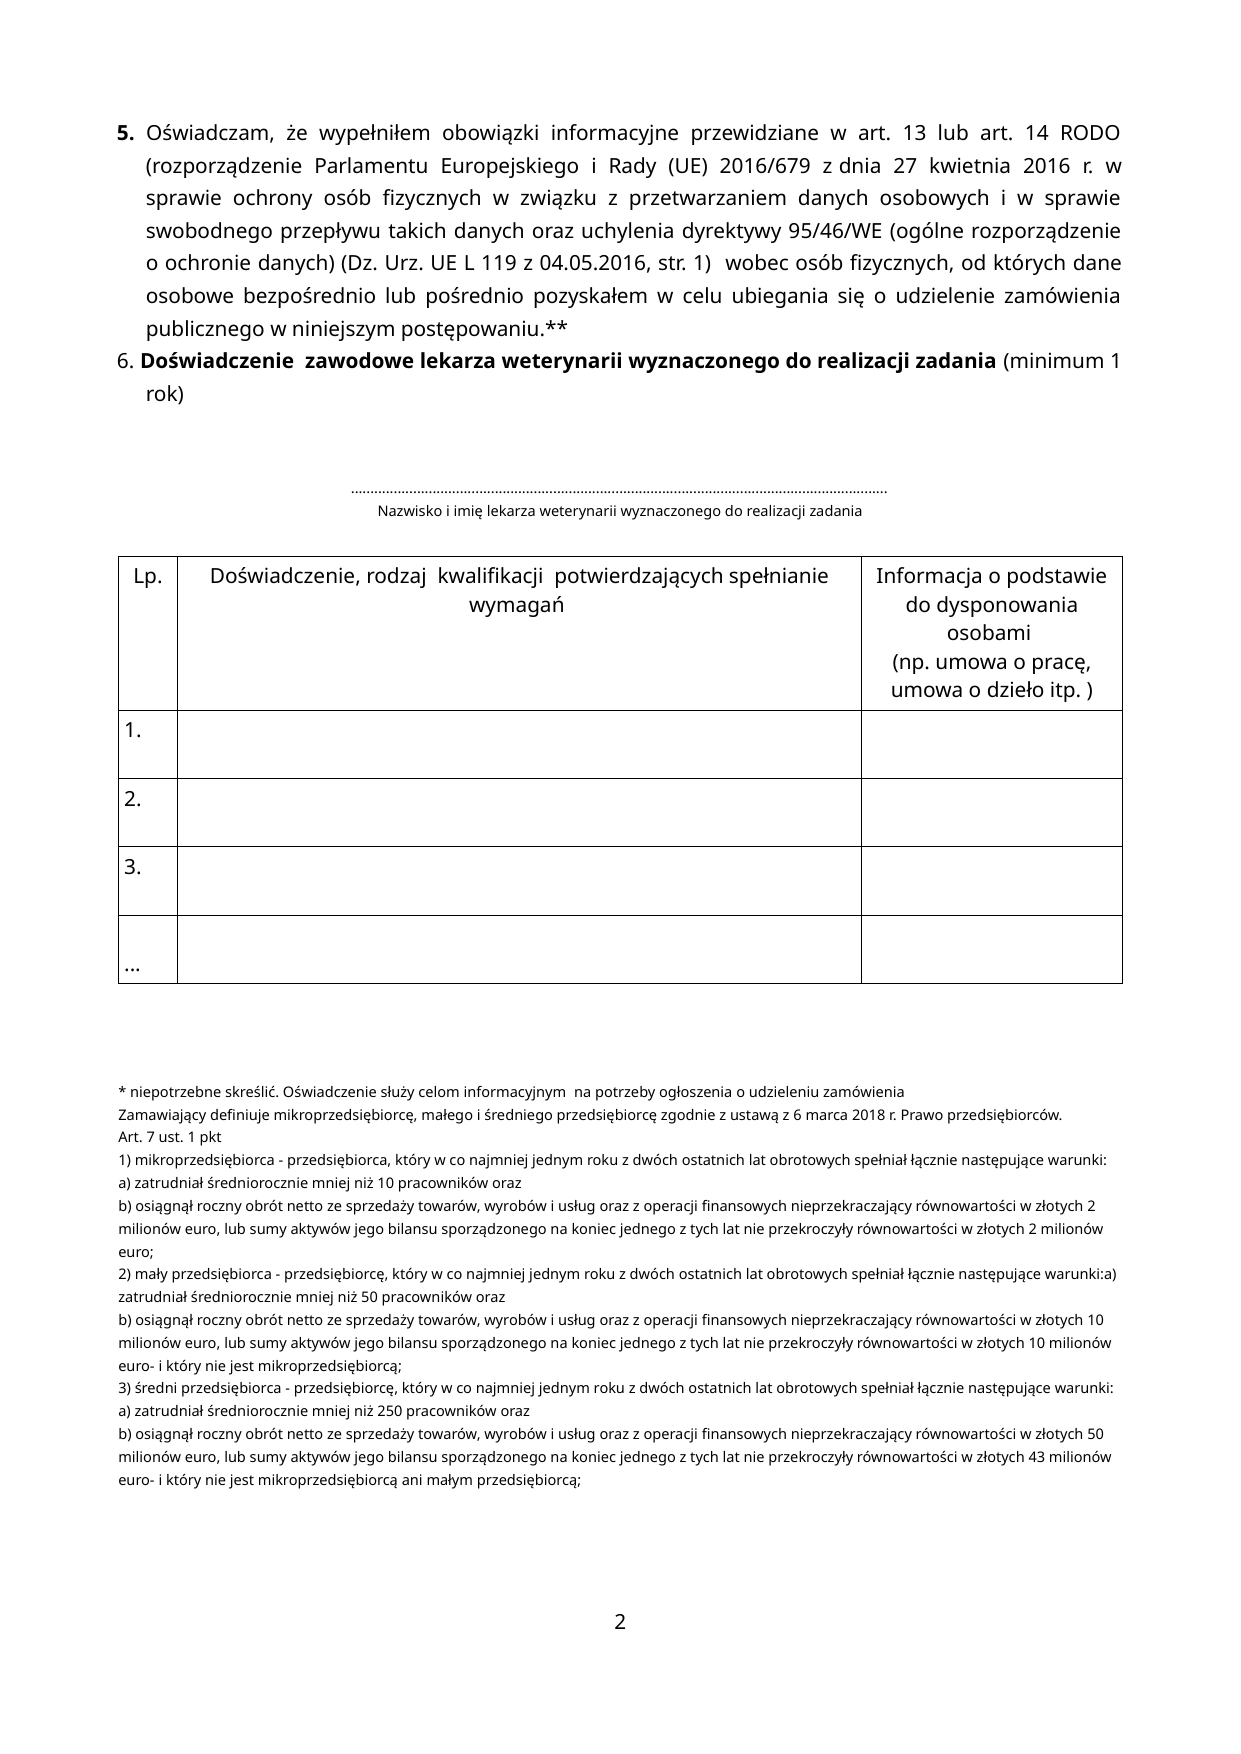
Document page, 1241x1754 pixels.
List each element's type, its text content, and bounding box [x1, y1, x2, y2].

table_cell 1. [119, 711, 177, 778]
text Zamawiający definiuje mikroprzedsiębiorcę, małego i średniego przedsiębiorcę zgodnie z ustawą z 6 marca 2018 r. Prawo przedsiębiorców. Art. 7 ust. 1 pkt 1) mikroprzedsiębiorca - przedsiębiorca, który w co najmniej jednym roku z dwóch ostatnich lat obrotowych spełniał łącznie następujące warunki: a) zatrudniał średniorocznie mniej niż 10 pracowników oraz b) osiągnął roczny obrót netto ze sprzedaży towarów, wyrobów i usług oraz z operacji finansowych nieprzekraczający równowartości w złotych 2 milionów euro, lub sumy aktywów jego bilansu sporządzonego na koniec jednego z tych lat nie przekroczyły równowartości w złotych 2 milionów euro; 2) mały przedsiębiorca - przedsiębiorcę, który w co najmniej jednym roku z dwóch ostatnich lat obrotowych spełniał łącznie następujące warunki:a) zatrudniał średniorocznie mniej niż 50 pracowników oraz [118, 1104, 1122, 1307]
text 6. Doświadczenie zawodowe lekarza weterynarii wyznaczonego do realizacji zadania (minimum 1 rok) [117, 346, 1122, 407]
table_header Doświadczenie, rodzaj kwalifikacji potwierdzających spełnianie wymagań [178, 557, 861, 709]
text .......................................................................................................................................... [118, 478, 1122, 497]
table_cell [862, 711, 1122, 778]
table_cell 2. [119, 779, 177, 846]
table_cell [178, 779, 861, 846]
table_cell ... [119, 916, 177, 983]
text b) osiągnął roczny obrót netto ze sprzedaży towarów, wyrobów i usług oraz z operacji finansowych nieprzekraczający równowartości w złotych 10 milionów euro, lub sumy aktywów jego bilansu sporządzonego na koniec jednego z tych lat nie przekroczyły równowartości w złotych 10 milionów euro- i który nie jest mikroprzedsiębiorcą; 3) średni przedsiębiorca - przedsiębiorcę, który w co najmniej jednym roku z dwóch ostatnich lat obrotowych spełniał łącznie następujące warunki: [118, 1310, 1122, 1398]
text 5. Oświadczam, że wypełniłem obowiązki informacyjne przewidziane w art. 13 lub art. 14 RODO (rozporządzenie Parlamentu Europejskiego i Rady (UE) 2016/679 z dnia 27 kwietnia 2016 r. w sprawie ochrony osób fizycznych w związku z przetwarzaniem danych osobowych i w sprawie swobodnego przepływu takich danych oraz uchylenia dyrektywy 95/46/WE (ogólne rozporządzenie o ochronie danych) (Dz. Urz. UE L 119 z 04.05.2016, str. 1) wobec osób fizycznych, od których dane osobowe bezpośrednio lub pośrednio pozyskałem w celu ubiegania się o udzielenie zamówienia publicznego w niniejszym postępowaniu.** [117, 118, 1122, 342]
text b) osiągnął roczny obrót netto ze sprzedaży towarów, wyrobów i usług oraz z operacji finansowych nieprzekraczający równowartości w złotych 50 milionów euro, lub sumy aktywów jego bilansu sporządzonego na koniec jednego z tych lat nie przekroczyły równowartości w złotych 43 milionów euro- i który nie jest mikroprzedsiębiorcą ani małym przedsiębiorcą; [118, 1424, 1122, 1489]
text Nazwisko i imię lekarza weterynarii wyznaczonego do realizacji zadania [118, 500, 1122, 520]
table_cell [862, 847, 1122, 915]
table_header Lp. [119, 557, 177, 709]
text a) zatrudniał średniorocznie mniej niż 250 pracowników oraz [118, 1401, 1122, 1421]
table_cell [862, 779, 1122, 846]
table_cell [178, 711, 861, 778]
table_cell 3. [119, 847, 177, 915]
table_cell [178, 847, 861, 915]
text * niepotrzebne skreślić. Oświadczenie służy celom informacyjnym na potrzeby ogłoszenia o udzieleniu zamówienia [118, 1082, 1122, 1102]
table_cell [862, 916, 1122, 983]
table_header Informacja o podstawie do dysponowania osobami (np. umowa o pracę, umowa o dzieło itp. ) [862, 557, 1122, 709]
table_cell [178, 916, 861, 983]
